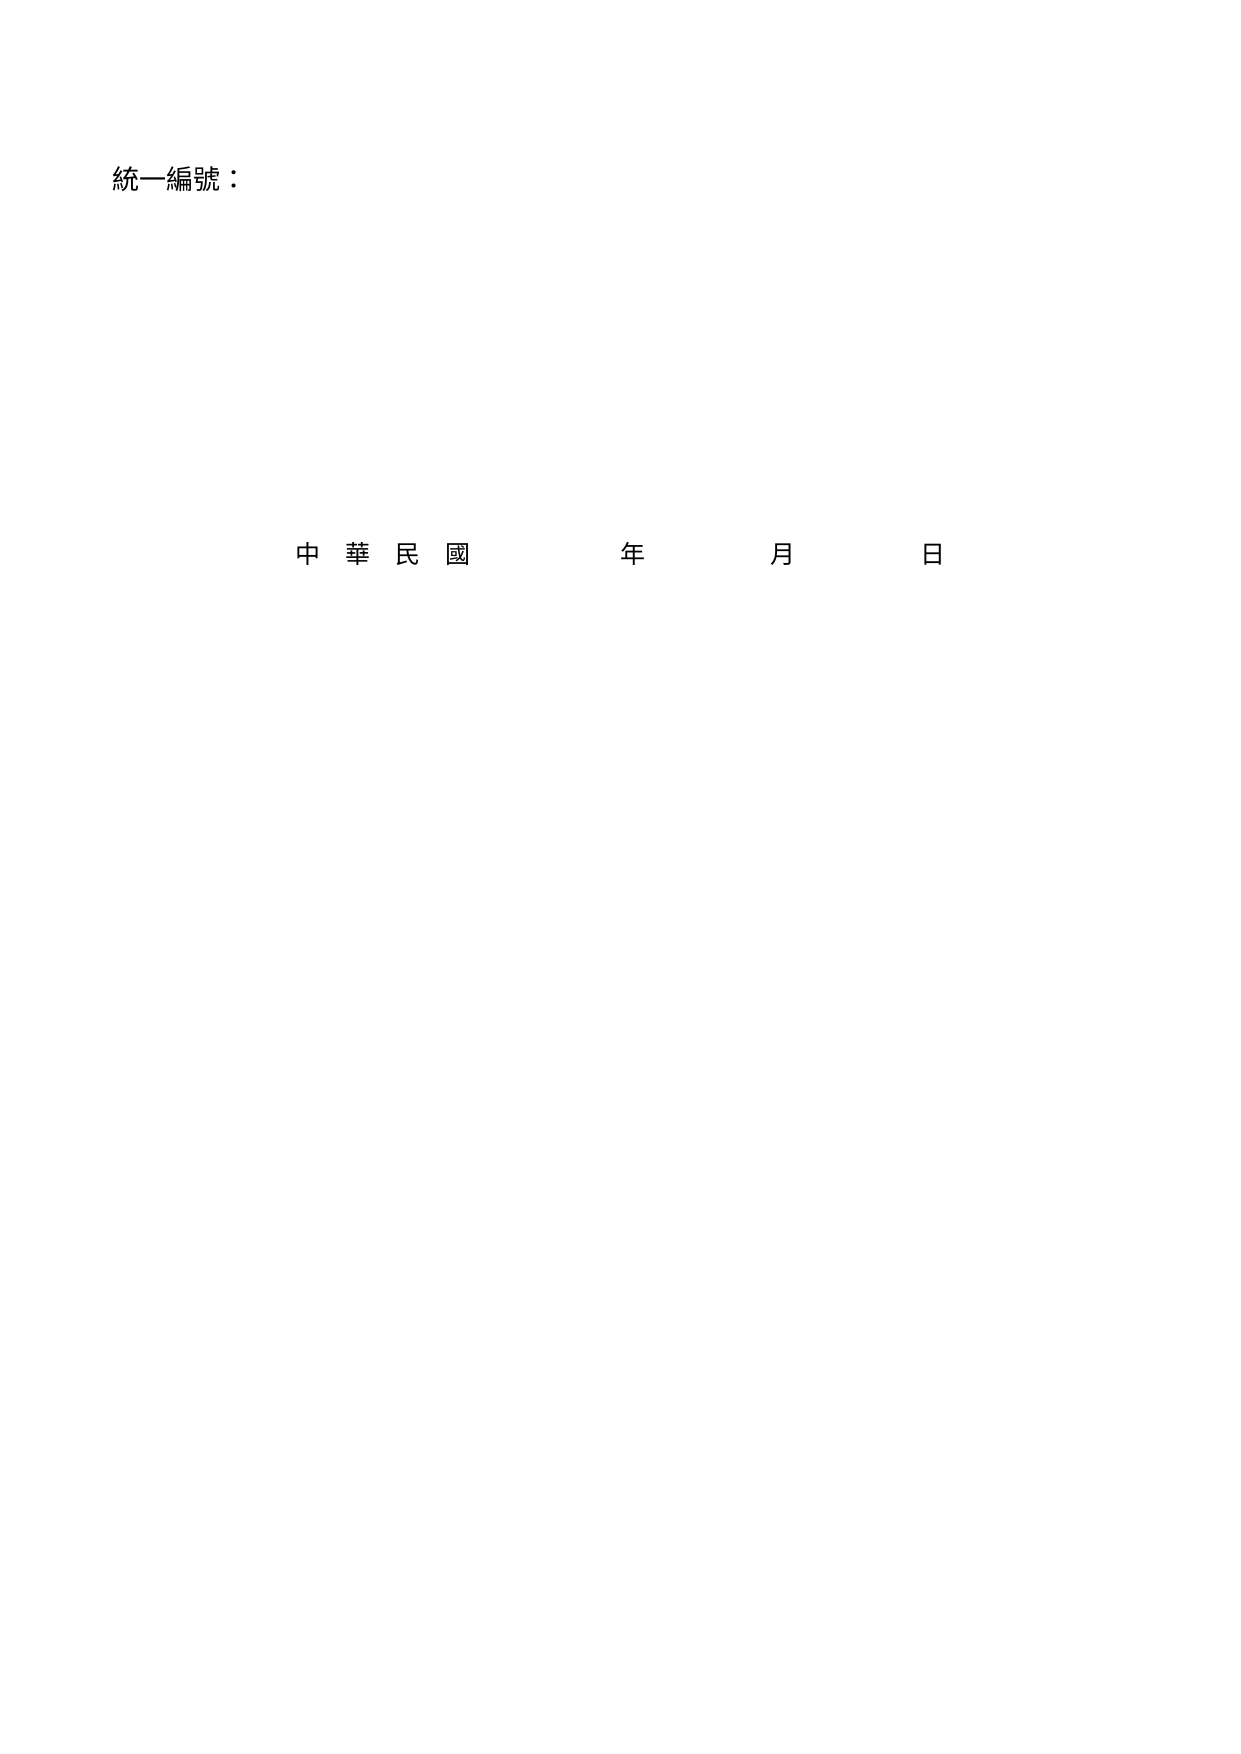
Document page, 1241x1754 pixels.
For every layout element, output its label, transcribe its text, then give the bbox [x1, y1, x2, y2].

text 中 華 民 國 年 月 日 [112, 511, 1128, 573]
text 統一編號： [112, 136, 1128, 198]
